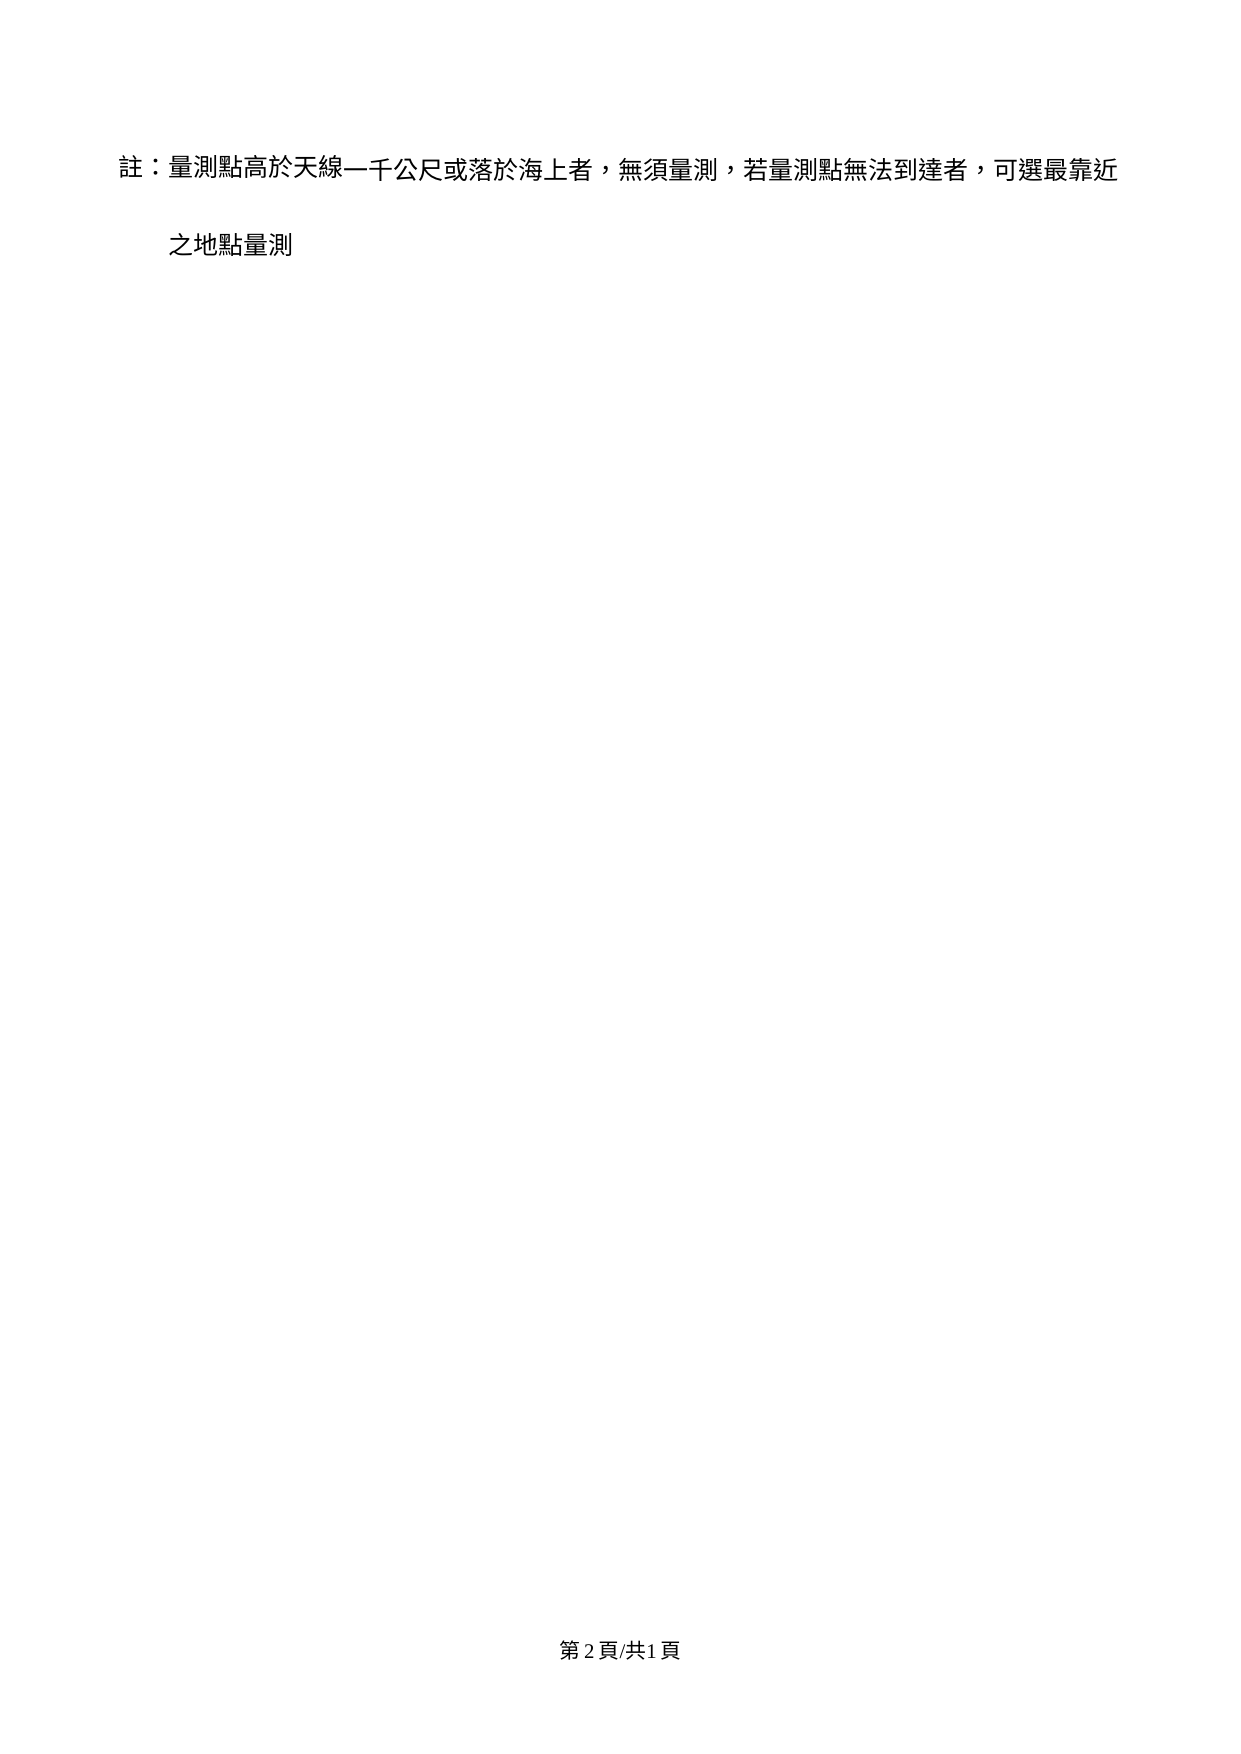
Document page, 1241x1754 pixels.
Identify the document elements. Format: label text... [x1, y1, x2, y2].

text 註：量測點高於天線一千公尺或落於海上者，無須量測，若量測點無法到達者，可選最靠近之地點量測 [118, 126, 1122, 276]
